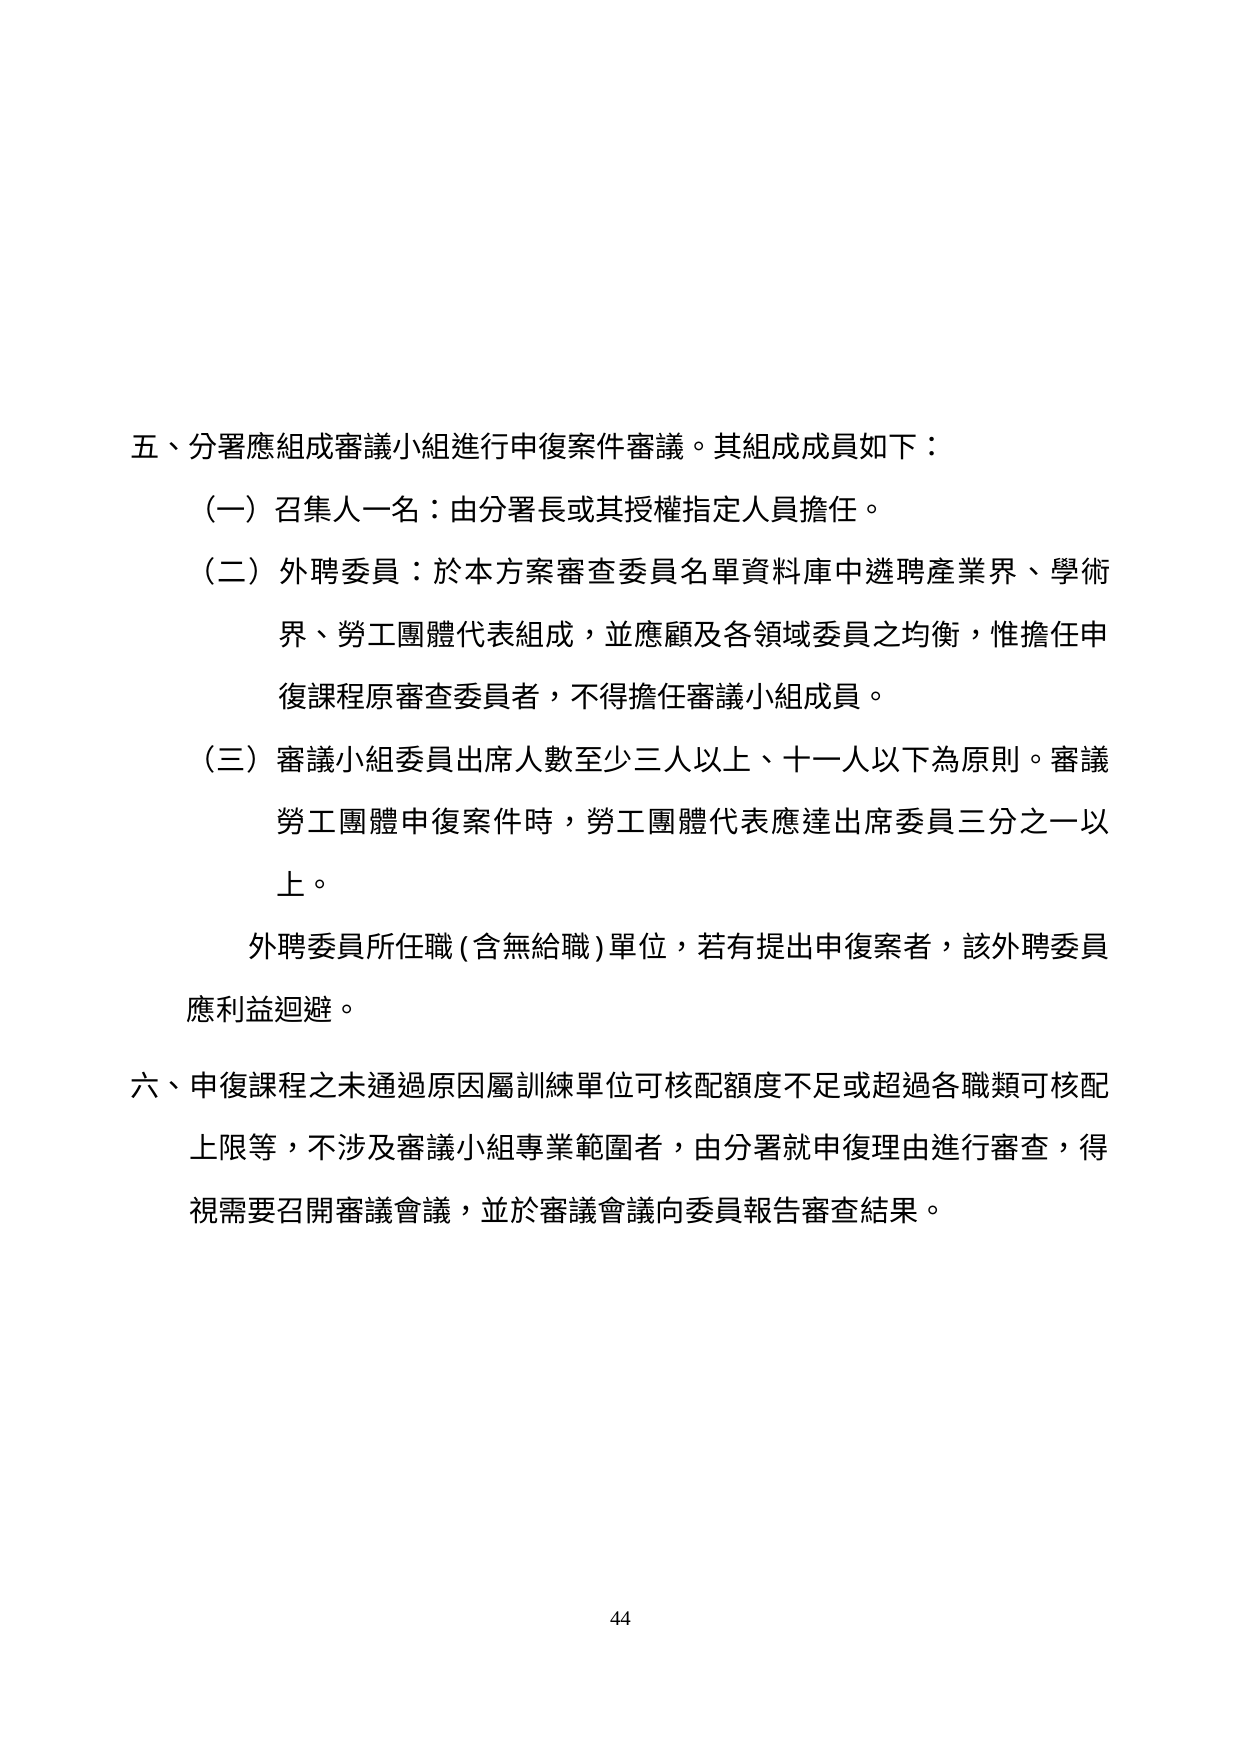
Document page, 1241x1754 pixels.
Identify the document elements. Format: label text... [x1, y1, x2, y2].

text 外聘委員所任職(含無給職)單位，若有提出申復案者，該外聘委員應利益迴避。 [187, 903, 1110, 1028]
text （一）召集人一名：由分署長或其授權指定人員擔任。 [187, 466, 1110, 528]
text 五、分署應組成審議小組進行申復案件審議。其組成成員如下： [130, 403, 1110, 466]
text （三）審議小組委員出席人數至少三人以上、十一人以下為原則。審議勞工團體申復案件時，勞工團體代表應達出席委員三分之一以上。 [187, 716, 1110, 903]
text 六、申復課程之未通過原因屬訓練單位可核配額度不足或超過各職類可核配上限等，不涉及審議小組專業範圍者，由分署就申復理由進行審查，得視需要召開審議會議，並於審議會議向委員報告審查結果。 [130, 1042, 1110, 1229]
text （二）外聘委員：於本方案審查委員名單資料庫中遴聘產業界、學術界、勞工團體代表組成，並應顧及各領域委員之均衡，惟擔任申復課程原審查委員者，不得擔任審議小組成員。 [187, 528, 1110, 716]
